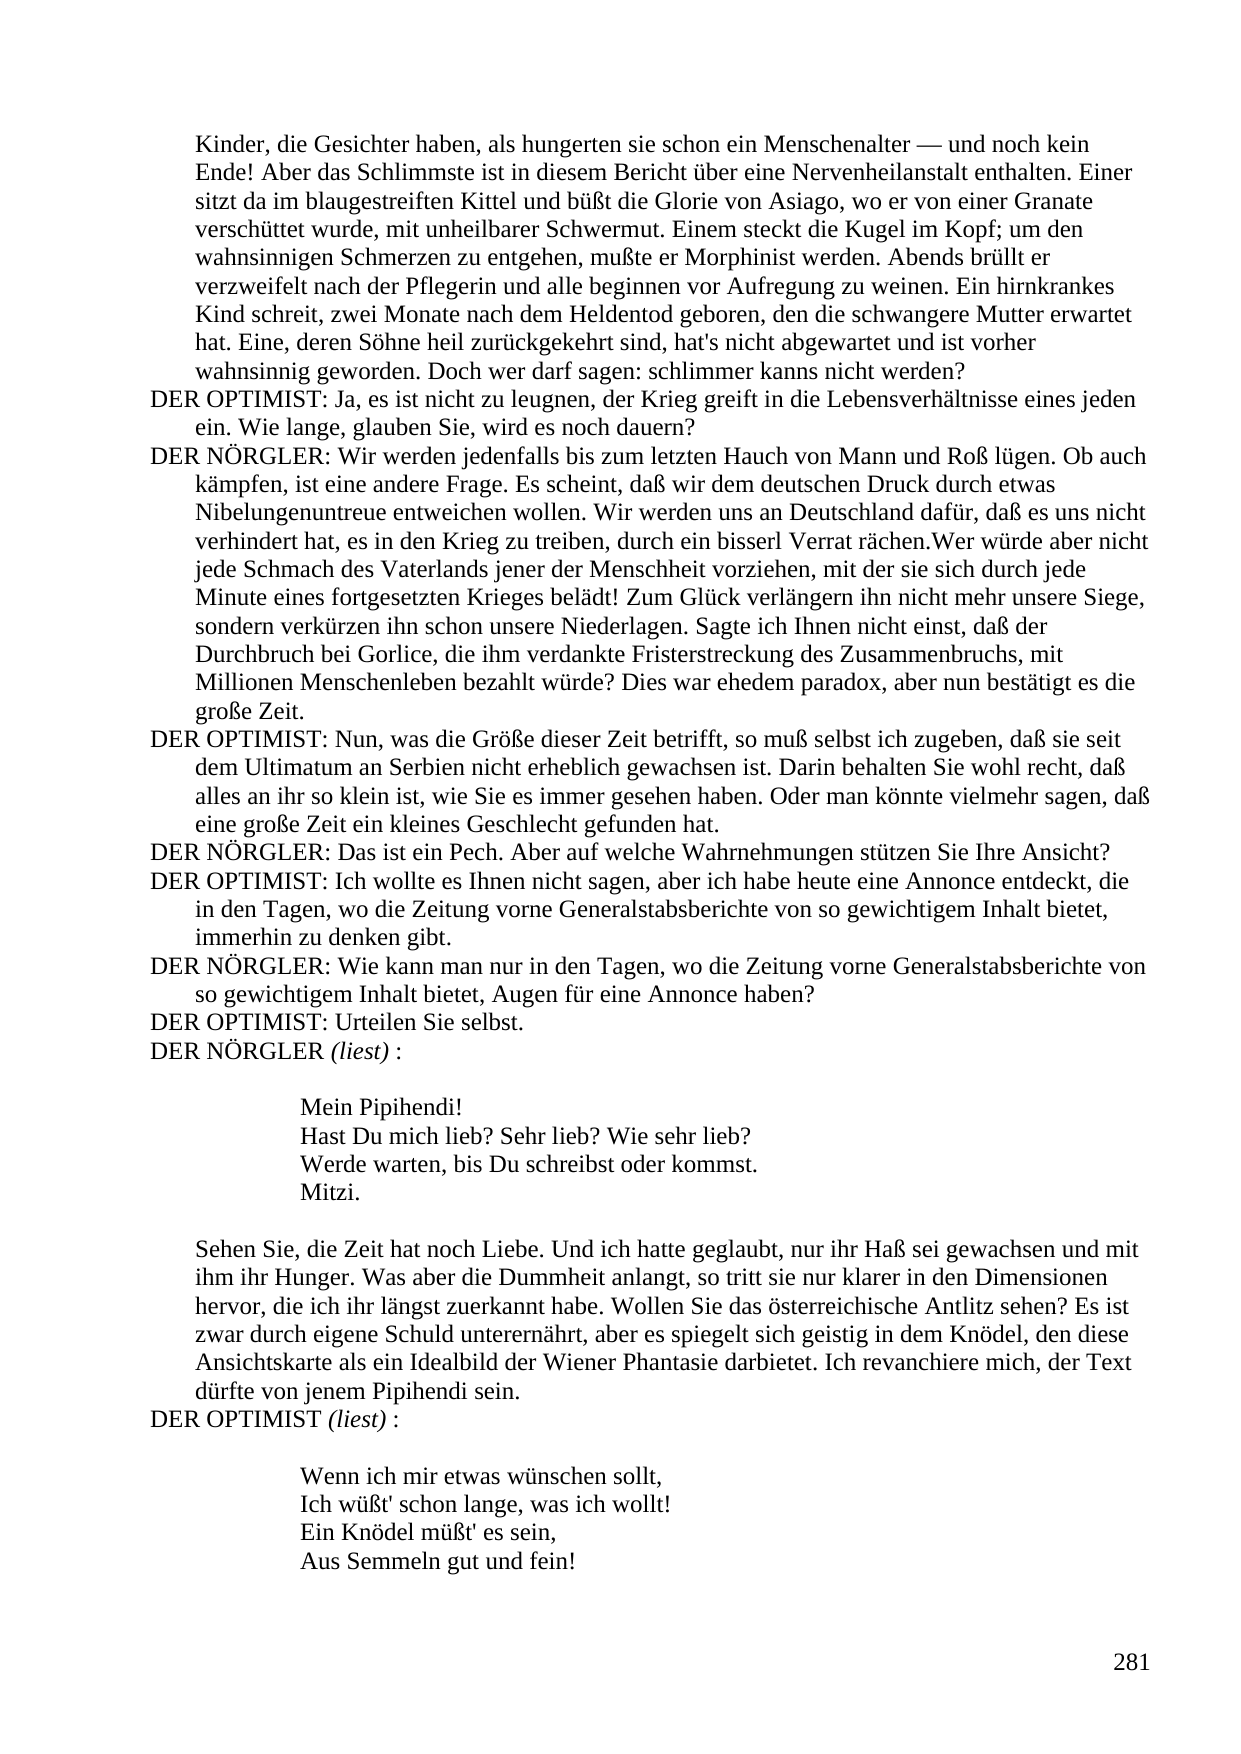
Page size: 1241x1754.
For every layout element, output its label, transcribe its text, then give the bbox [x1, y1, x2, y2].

text Mein Pipihendi! Hast Du mich lieb? Sehr lieb? Wie sehr lieb? Werde warten, bis Du schreibst oder kommst. Mitzi. [300, 1064, 1151, 1206]
text DER NÖRGLER: Wir werden jedenfalls bis zum letzten Hauch von Mann und Roß lügen. Ob auch kämpfen, ist eine andere Frage. Es scheint, daß wir dem deutschen Druck durch etwas Nibelungenuntreue entweichen wollen. Wir werden uns an Deutschland dafür, daß es uns nicht verhindert hat, es in den Krieg zu treiben, durch ein bisserl Verrat rächen.Wer würde aber nicht jede Schmach des Vaterlands jener der Menschheit vorziehen, mit der sie sich durch jede Minute eines fortgesetzten Krieges belädt! Zum Glück verlängern ihn nicht mehr unsere Siege, sondern verkürzen ihn schon unsere Niederlagen. Sagte ich Ihnen nicht einst, daß der Durchbruch bei Gorlice, die ihm verdankte Fristerstreckung des Zusammenbruchs, mit Millionen Menschenleben bezahlt würde? Dies war ehedem paradox, aber nun bestätigt es die große Zeit. [150, 441, 1151, 724]
text DER OPTIMIST: Ich wollte es Ihnen nicht sagen, aber ich habe heute eine Annonce entdeckt, die in den Tagen, wo die Zeitung vorne Generalstabsberichte von so gewichtigem Inhalt bietet, immerhin zu denken gibt. [150, 866, 1151, 951]
text Kinder, die Gesichter haben, als hungerten sie schon ein Menschenalter — und noch kein Ende! Aber das Schlimmste ist in diesem Bericht über eine Nervenheilanstalt enthalten. Einer sitzt da im blaugestreiften Kittel und büßt die Glorie von Asiago, wo er von einer Granate verschüttet wurde, mit unheilbarer Schwermut. Einem steckt die Kugel im Kopf; um den wahnsinnigen Schmerzen zu entgehen, mußte er Morphinist werden. Abends brüllt er verzweifelt nach der Pflegerin und alle beginnen vor Aufregung zu weinen. Ein hirnkrankes Kind schreit, zwei Monate nach dem Heldentod geboren, den die schwangere Mutter erwartet hat. Eine, deren Söhne heil zurückgekehrt sind, hat's nicht abgewartet und ist vorher wahnsinnig geworden. Doch wer darf sagen: schlimmer kanns nicht werden? [150, 75, 1151, 384]
text DER OPTIMIST: Nun, was die Größe dieser Zeit betrifft, so muß selbst ich zugeben, daß sie seit dem Ultimatum an Serbien nicht erheblich gewachsen ist. Darin behalten Sie wohl recht, daß alles an ihr so klein ist, wie Sie es immer gesehen haben. Oder man könnte vielmehr sagen, daß eine große Zeit ein kleines Geschlecht gefunden hat. [150, 724, 1151, 838]
text DER NÖRGLER: Das ist ein Pech. Aber auf welche Wahrnehmungen stützen Sie Ihre Ansicht? [150, 838, 1151, 866]
text Wenn ich mir etwas wünschen sollt, Ich wüßt' schon lange, was ich wollt! Ein Knödel müßt' es sein, Aus Semmeln gut und fein! [300, 1433, 1151, 1574]
text DER NÖRGLER (liest) : [150, 1036, 1151, 1064]
text DER OPTIMIST (liest) : [150, 1404, 1151, 1433]
text DER NÖRGLER: Wie kann man nur in den Tagen, wo die Zeitung vorne Generalstabsberichte von so gewichtigem Inhalt bietet, Augen für eine Annonce haben? [150, 951, 1151, 1008]
text DER OPTIMIST: Ja, es ist nicht zu leugnen, der Krieg greift in die Lebensverhältnisse eines jeden ein. Wie lange, glauben Sie, wird es noch dauern? [150, 384, 1151, 441]
text Sehen Sie, die Zeit hat noch Liebe. Und ich hatte geglaubt, nur ihr Haß sei gewachsen und mit ihm ihr Hunger. Was aber die Dummheit anlangt, so tritt sie nur klarer in den Dimensionen hervor, die ich ihr längst zuerkannt habe. Wollen Sie das österreichische Antlitz sehen? Es ist zwar durch eigene Schuld unterernährt, aber es spiegelt sich geistig in dem Knödel, den diese Ansichtskarte als ein Idealbild der Wiener Phantasie darbietet. Ich revanchiere mich, der Text dürfte von jenem Pipihendi sein. [150, 1206, 1151, 1404]
text DER OPTIMIST: Urteilen Sie selbst. [150, 1008, 1151, 1036]
